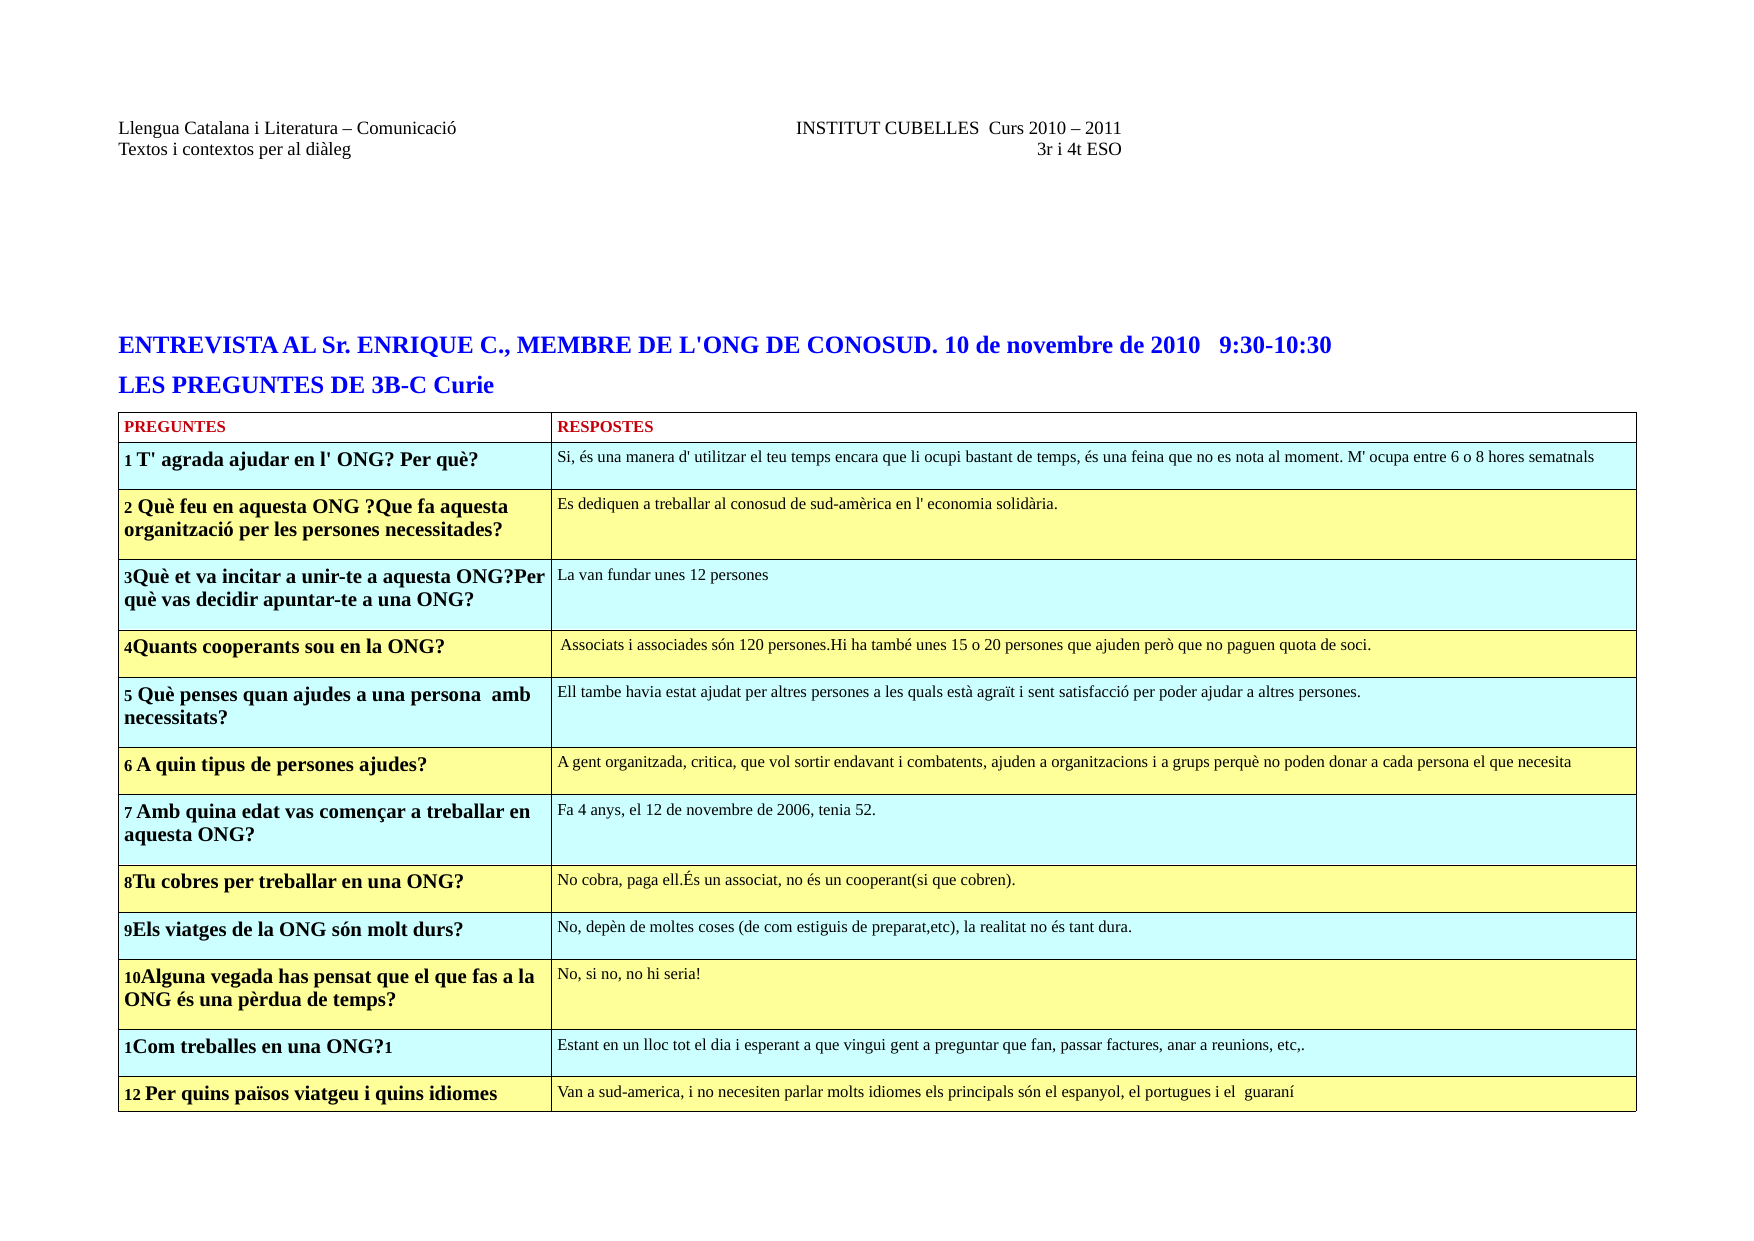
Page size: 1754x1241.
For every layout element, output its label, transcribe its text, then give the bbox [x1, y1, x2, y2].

table_cell Ell tambe havia estat ajudat per altres persones a les quals està agraït i sent satisfacció per poder ajudar a altres persones. [552, 678, 1636, 747]
table_cell 5 Què penses quan ajudes a una persona amb necessitats? [119, 678, 551, 747]
table_cell No cobra, paga ell.És un associat, no és un cooperant(si que cobren). [552, 866, 1636, 912]
table_cell 2 Què feu en aquesta ONG ?Que fa aquesta organització per les persones necessitades? [119, 490, 551, 559]
table_cell 1 T' agrada ajudar en l' ONG? Per què? [119, 443, 551, 489]
table_cell Si, és una manera d' utilitzar el teu temps encara que li ocupi bastant de temps, és una feina que no es nota al moment. M' ocupa entre 6 o 8 hores sematnals [552, 443, 1636, 489]
table_cell Van a sud-america, i no necesiten parlar molts idiomes els principals són el espanyol, el portugues i el guaraní [552, 1077, 1636, 1111]
table_cell 1Com treballes en una ONG?1 [119, 1030, 551, 1076]
table_cell 7 Amb quina edat vas començar a treballar en aquesta ONG? [119, 795, 551, 864]
table_cell Fa 4 anys, el 12 de novembre de 2006, tenia 52. [552, 795, 1636, 864]
table_cell 9Els viatges de la ONG són molt durs? [119, 913, 551, 959]
table_cell La van fundar unes 12 persones [552, 560, 1636, 629]
table_cell No, si no, no hi seria! [552, 960, 1636, 1029]
table_cell 10Alguna vegada has pensat que el que fas a la ONG és una pèrdua de temps? [119, 960, 551, 1029]
table_cell Es dediquen a treballar al conosud de sud-amèrica en l' economia solidària. [552, 490, 1636, 559]
table_cell 12 Per quins països viatgeu i quins idiomes [119, 1077, 551, 1111]
table_cell 8Tu cobres per treballar en una ONG? [119, 866, 551, 912]
table_cell Associats i associades són 120 persones.Hi ha també unes 15 o 20 persones que ajuden però que no paguen quota de soci. [552, 631, 1636, 677]
table_cell No, depèn de moltes coses (de com estiguis de preparat,etc), la realitat no és tant dura. [552, 913, 1636, 959]
table_cell 4Quants cooperants sou en la ONG? [119, 631, 551, 677]
table_cell 6 A quin tipus de persones ajudes? [119, 748, 551, 794]
table_cell Estant en un lloc tot el dia i esperant a que vingui gent a preguntar que fan, passar factures, anar a reunions, etc,. [552, 1030, 1636, 1076]
text LES PREGUNTES DE 3B-C Curie [118, 372, 1636, 399]
table_cell 3Què et va incitar a unir-te a aquesta ONG?Per què vas decidir apuntar-te a una ONG? [119, 560, 551, 629]
text ENTREVISTA AL Sr. ENRIQUE C., MEMBRE DE L'ONG DE CONOSUD. 10 de novembre de 2010 9:30-10:30 [118, 331, 1636, 359]
table_header PREGUNTES [119, 413, 551, 442]
table_cell A gent organitzada, critica, que vol sortir endavant i combatents, ajuden a organitzacions i a grups perquè no poden donar a cada persona el que necesita [552, 748, 1636, 794]
table_header RESPOSTES [552, 413, 1636, 442]
